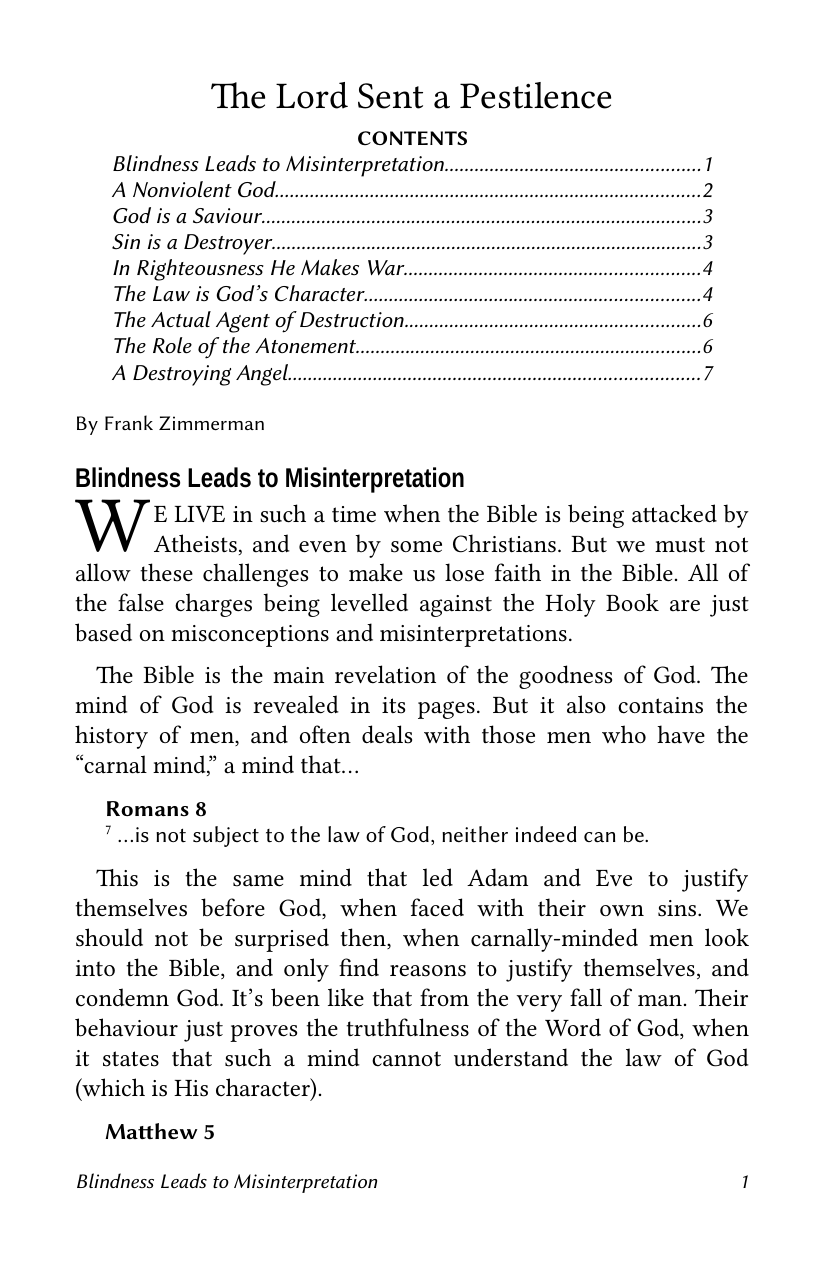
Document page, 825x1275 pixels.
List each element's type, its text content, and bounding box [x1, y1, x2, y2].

text Matthew 5 [105, 1118, 750, 1145]
title Contents [75, 127, 750, 150]
text The Bible is the main revelation of the goodness of God. The mind of God is revealed in its pages. But it also contains the history of men, and often deals with those men who have the “carnal mind,” a mind that… [75, 661, 750, 779]
text A Destroying Angel 7 [111, 359, 714, 386]
text Romans 8 [105, 796, 750, 822]
text God is a Saviour 3 [111, 203, 714, 229]
text WE LIVE in such a time when the Bible is being attacked by Atheists, and even by some Christians. But we must not allow these challenges to make us lose faith in the Bible. All of the false charges being levelled against the Holy Book are just based on misconceptions and misinterpretations. [75, 500, 750, 648]
text Blindness Leads to Misinterpretation 1 [111, 150, 714, 177]
text Sin is a Destroyer 3 [111, 229, 714, 255]
title The Lord Sent a Pestilence [75, 75, 750, 118]
text This is the same mind that led Adam and Eve to justify themselves before God, when faced with their own sins. We should not be surprised then, when carnally-minded men look into the Bible, and only find reasons to justify themselves, and condemn God. It’s been like that from the very fall of man. Their behaviour just proves the truthfulness of the Word of God, when it states that such a mind cannot understand the law of God (which is His character). [75, 864, 750, 1102]
subtitle Blindness Leads to Misinterpretation [75, 463, 750, 494]
text A Nonviolent God 2 [111, 177, 714, 203]
text The Role of the Atonement 6 [111, 333, 714, 359]
text By Frank Zimmerman [75, 412, 750, 436]
text The Actual Agent of Destruction 6 [111, 307, 714, 333]
text The Law is God’s Character 4 [111, 281, 714, 307]
text In Righteousness He Makes War 4 [111, 255, 714, 281]
text 7 ...is not subject to the law of God, neither indeed can be. [105, 822, 720, 848]
